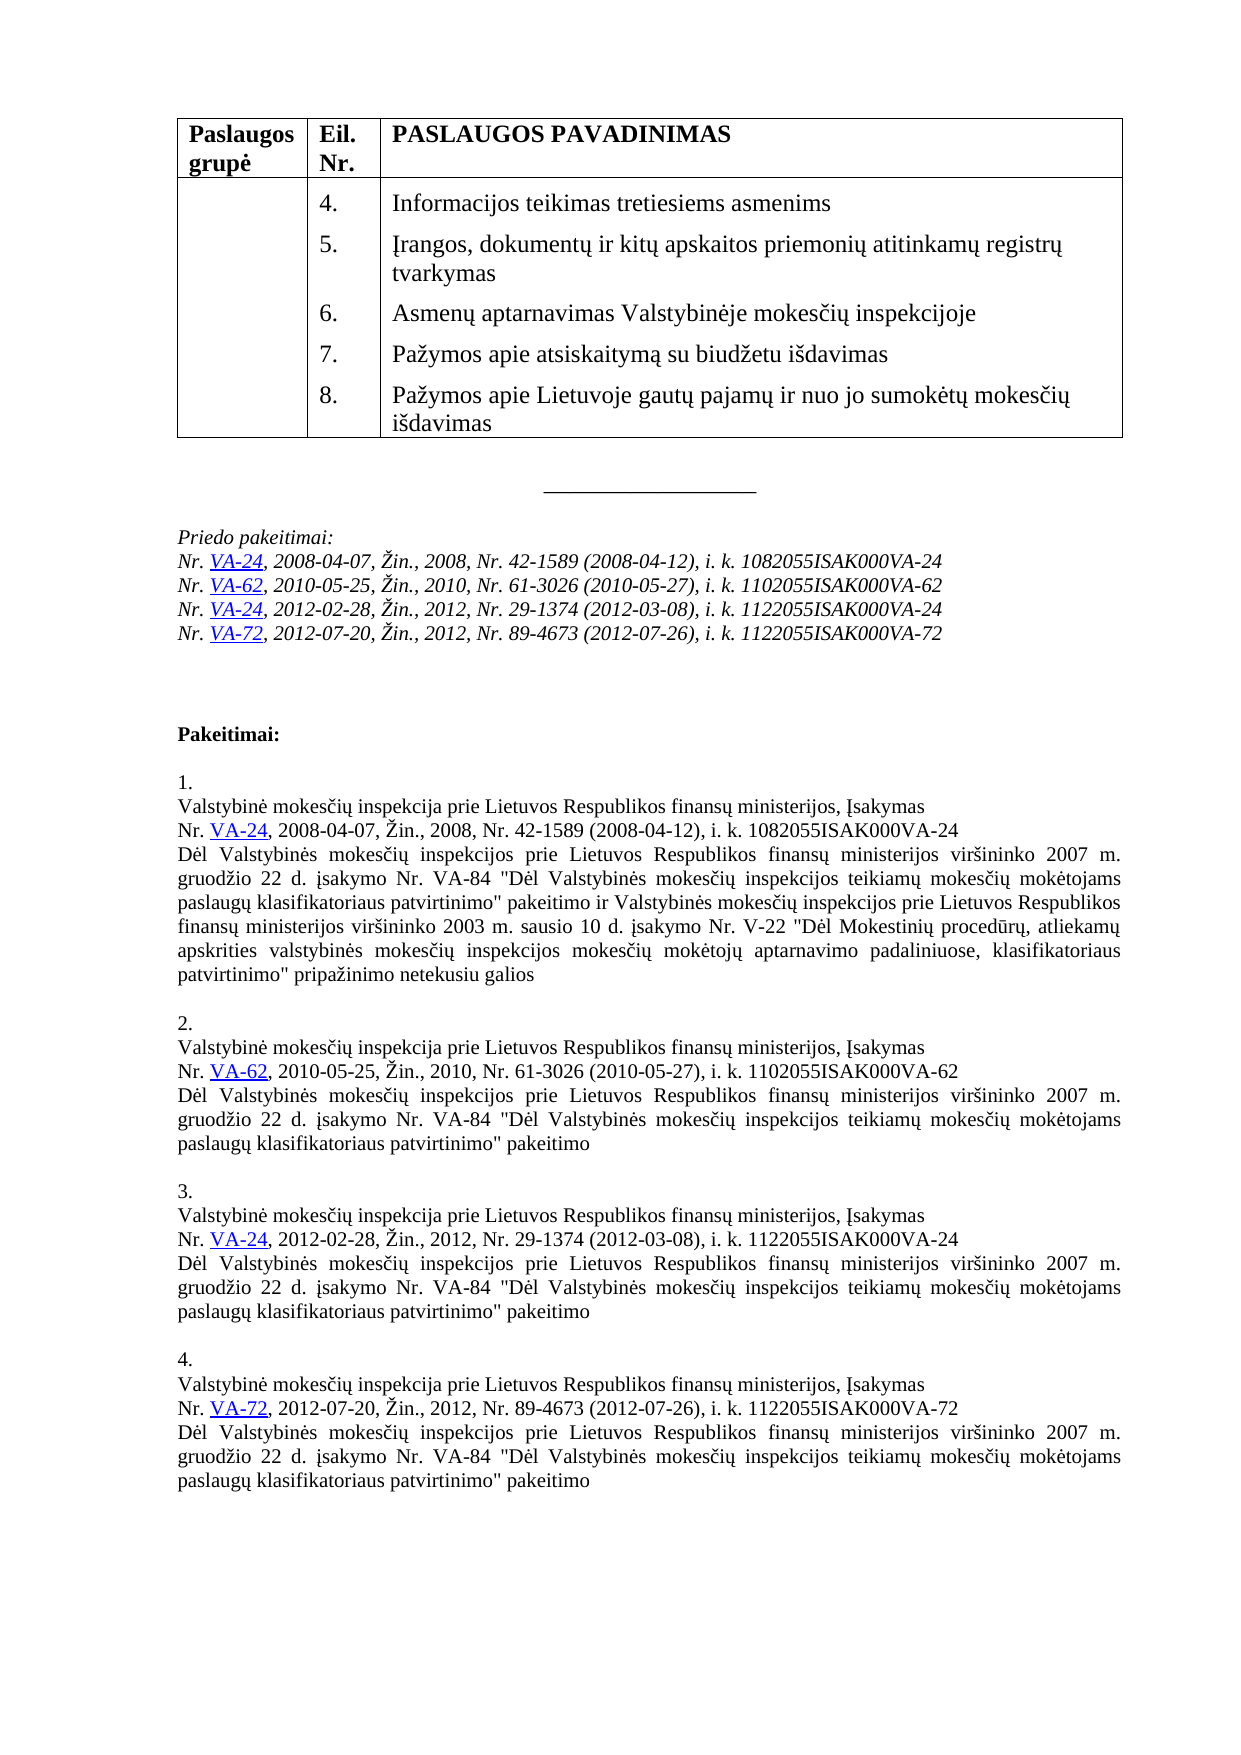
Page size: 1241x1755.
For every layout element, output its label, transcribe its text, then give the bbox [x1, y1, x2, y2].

text Nr. VA-24, 2008-04-07, Žin., 2008, Nr. 42-1589 (2008-04-12), i. k. 1082055ISAK000VA-24 [177, 818, 1122, 842]
table_cell Įrangos, dokumentų ir kitų apskaitos priemonių atitinkamų registrų tvarkymas [381, 217, 1122, 287]
text 1. [177, 770, 1122, 794]
table_cell 6. [308, 287, 380, 327]
text Nr. VA-24, 2012-02-28, Žin., 2012, Nr. 29-1374 (2012-03-08), i. k. 1122055ISAK000VA-24 [177, 597, 1122, 621]
text Pakeitimai: [177, 722, 1122, 746]
text Valstybinė mokesčių inspekcija prie Lietuvos Respublikos finansų ministerijos, Įsakymas [177, 1371, 1122, 1396]
text Nr. VA-24, 2008-04-07, Žin., 2008, Nr. 42-1589 (2008-04-12), i. k. 1082055ISAK000VA-24 [177, 549, 1122, 573]
text 2. [177, 1011, 1122, 1034]
text Valstybinė mokesčių inspekcija prie Lietuvos Respublikos finansų ministerijos, Įsakymas [177, 1203, 1122, 1227]
text Nr. VA-62, 2010-05-25, Žin., 2010, Nr. 61-3026 (2010-05-27), i. k. 1102055ISAK000VA-62 [177, 573, 1122, 597]
table_header PASLAUGOS PAVADINIMAS [381, 119, 1122, 177]
text Nr. VA-72, 2012-07-20, Žin., 2012, Nr. 89-4673 (2012-07-26), i. k. 1122055ISAK000VA-72 [177, 621, 1122, 645]
table_cell Pažymos apie Lietuvoje gautų pajamų ir nuo jo sumokėtų mokesčių išdavimas [381, 368, 1122, 437]
text Valstybinė mokesčių inspekcija prie Lietuvos Respublikos finansų ministerijos, Įsakymas [177, 1034, 1122, 1059]
text Dėl Valstybinės mokesčių inspekcijos prie Lietuvos Respublikos finansų ministerijos viršininko 2007 m. gruodžio 22 d. įsakymo Nr. VA-84 "Dėl Valstybinės mokesčių inspekcijos teikiamų mokesčių mokėtojams paslaugų klasifikatoriaus patvirtinimo" pakeitimo [177, 1083, 1122, 1155]
table_header Eil. Nr. [308, 119, 380, 177]
text 4. [177, 1347, 1122, 1371]
text Dėl Valstybinės mokesčių inspekcijos prie Lietuvos Respublikos finansų ministerijos viršininko 2007 m. gruodžio 22 d. įsakymo Nr. VA-84 "Dėl Valstybinės mokesčių inspekcijos teikiamų mokesčių mokėtojams paslaugų klasifikatoriaus patvirtinimo" pakeitimo [177, 1419, 1122, 1492]
text Dėl Valstybinės mokesčių inspekcijos prie Lietuvos Respublikos finansų ministerijos viršininko 2007 m. gruodžio 22 d. įsakymo Nr. VA-84 "Dėl Valstybinės mokesčių inspekcijos teikiamų mokesčių mokėtojams paslaugų klasifikatoriaus patvirtinimo" pakeitimo ir Valstybinės mokesčių inspekcijos prie Lietuvos Respublikos finansų ministerijos viršininko 2003 m. sausio 10 d. įsakymo Nr. V-22 "Dėl Mokestinių procedūrų, atliekamų apskrities valstybinės mokesčių inspekcijos mokesčių mokėtojų aptarnavimo padaliniuose, klasifikatoriaus patvirtinimo" pripažinimo netekusiu galios [177, 842, 1122, 986]
table_cell Informacijos teikimas tretiesiems asmenims [381, 178, 1122, 217]
text _________________ [177, 467, 1122, 496]
text Priedo pakeitimai: [177, 524, 1122, 549]
table_cell [178, 178, 307, 437]
table_cell Pažymos apie atsiskaitymą su biudžetu išdavimas [381, 327, 1122, 368]
table_cell 5. [308, 217, 380, 287]
text Nr. VA-62, 2010-05-25, Žin., 2010, Nr. 61-3026 (2010-05-27), i. k. 1102055ISAK000VA-62 [177, 1059, 1122, 1083]
table_cell 8. [308, 368, 380, 437]
table_cell 7. [308, 327, 380, 368]
table_cell 4. [308, 178, 380, 217]
text Nr. VA-72, 2012-07-20, Žin., 2012, Nr. 89-4673 (2012-07-26), i. k. 1122055ISAK000VA-72 [177, 1396, 1122, 1419]
table_cell Asmenų aptarnavimas Valstybinėje mokesčių inspekcijoje [381, 287, 1122, 327]
text Dėl Valstybinės mokesčių inspekcijos prie Lietuvos Respublikos finansų ministerijos viršininko 2007 m. gruodžio 22 d. įsakymo Nr. VA-84 "Dėl Valstybinės mokesčių inspekcijos teikiamų mokesčių mokėtojams paslaugų klasifikatoriaus patvirtinimo" pakeitimo [177, 1251, 1122, 1323]
text 3. [177, 1179, 1122, 1203]
text Valstybinė mokesčių inspekcija prie Lietuvos Respublikos finansų ministerijos, Įsakymas [177, 794, 1122, 818]
table_header Paslaugos grupė [178, 119, 307, 177]
text Nr. VA-24, 2012-02-28, Žin., 2012, Nr. 29-1374 (2012-03-08), i. k. 1122055ISAK000VA-24 [177, 1227, 1122, 1251]
